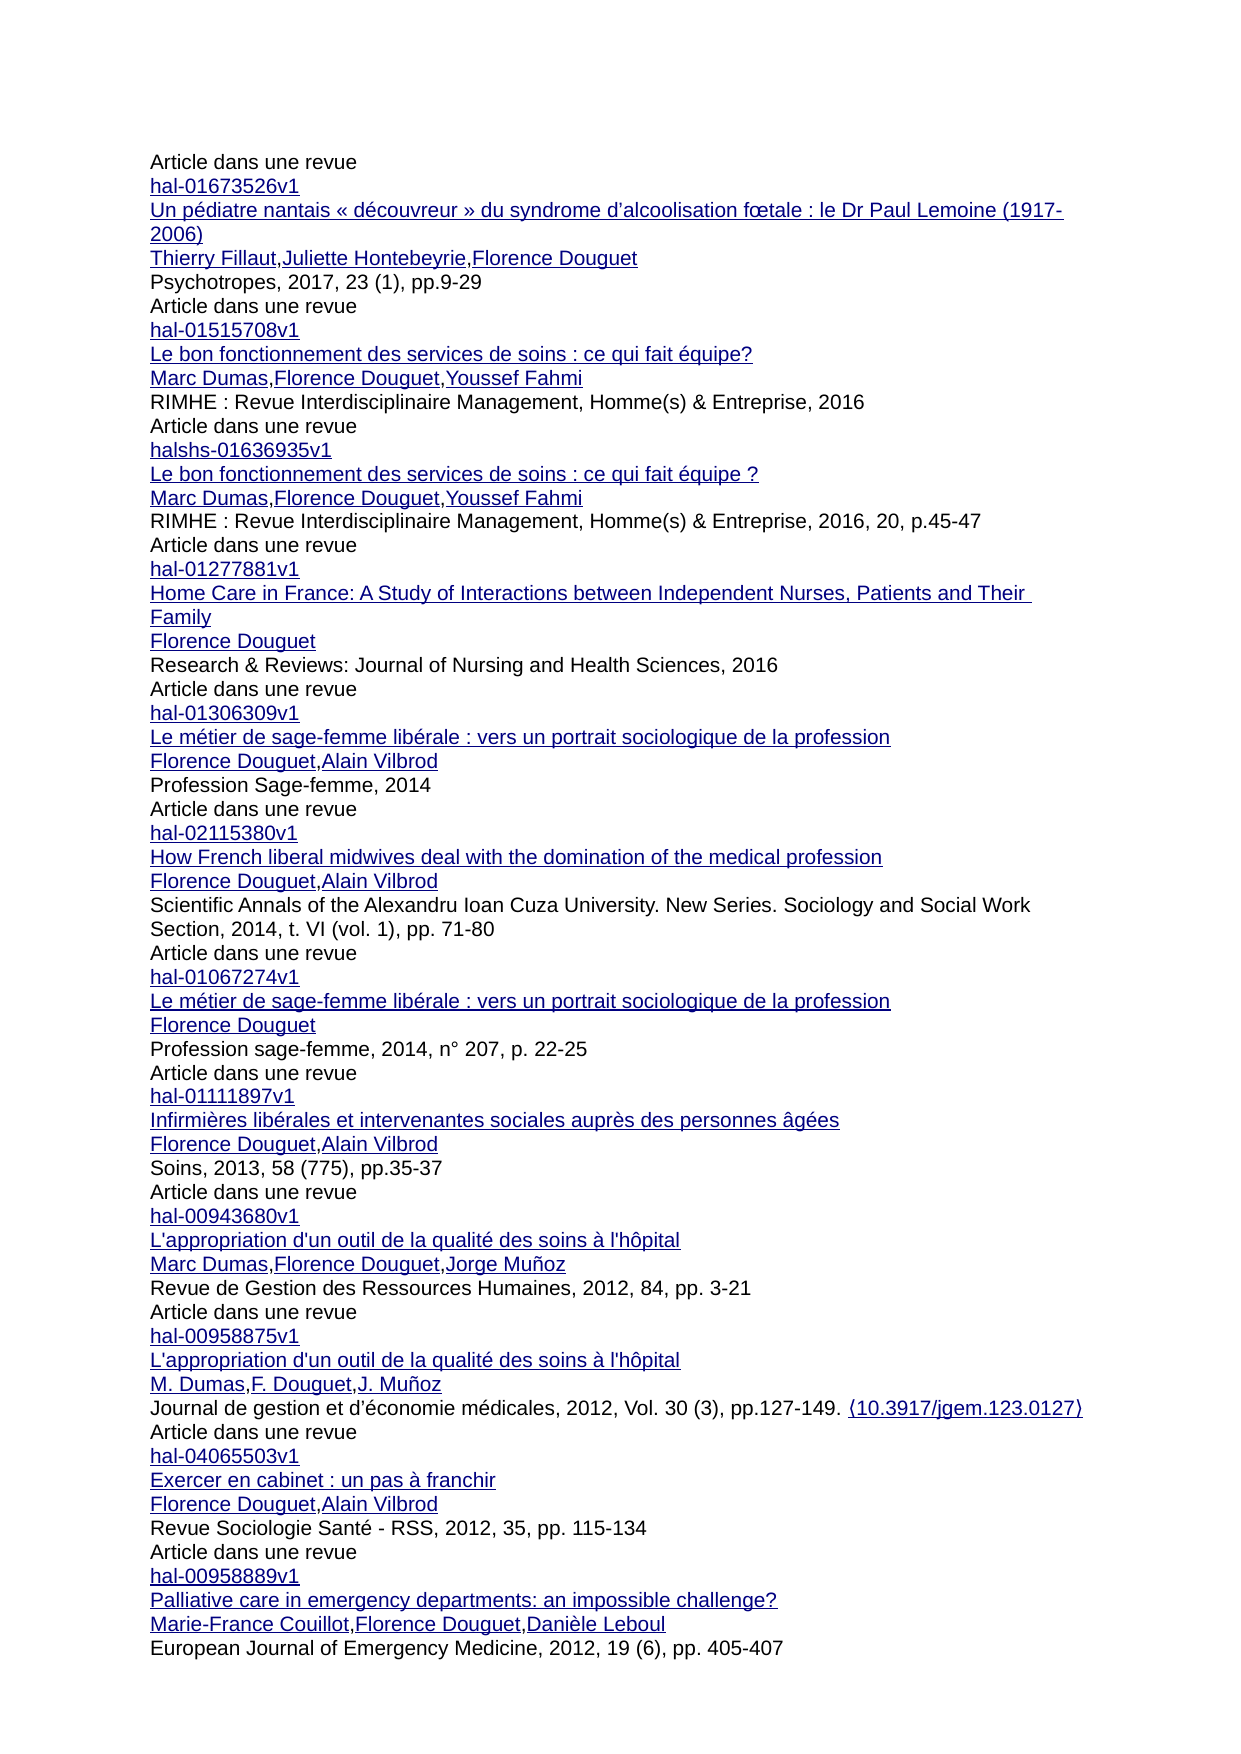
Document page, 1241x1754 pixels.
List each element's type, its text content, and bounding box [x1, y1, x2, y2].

table_cell Infirmières libérales et intervenantes sociales auprès des personnes âgées Florence Douguet,Alain Vilbrod Soins, 2013, 58 (775), pp.35-37 Article dans une revue hal-00943680v1 [150, 1108, 1090, 1228]
table_cell Home Care in France: A Study of Interactions between Independent Nurses, Patients and Their Family Florence Douguet Research & Reviews: Journal of Nursing and Health Sciences, 2016 Article dans une revue hal-01306309v1 [150, 581, 1090, 725]
table_cell Le bon fonctionnement des services de soins : ce qui fait équipe? Marc Dumas,Florence Douguet,Youssef Fahmi RIMHE : Revue Interdisciplinaire Management, Homme(s) & Entreprise, 2016 Article dans une revue halshs-01636935v1 [150, 342, 1090, 461]
table_cell How French liberal midwives deal with the domination of the medical profession Florence Douguet,Alain Vilbrod Scientific Annals of the Alexandru Ioan Cuza University. New Series. Sociology and Social Work Section, 2014, t. VI (vol. 1), pp. 71-80 Article dans une revue hal-01067274v1 [150, 845, 1090, 988]
table_cell Le métier de sage-femme libérale : vers un portrait sociologique de la profession Florence Douguet,Alain Vilbrod Profession Sage-femme, 2014 Article dans une revue hal-02115380v1 [150, 725, 1090, 845]
table_cell L'appropriation d'un outil de la qualité des soins à l'hôpital Marc Dumas,Florence Douguet,Jorge Muñoz Revue de Gestion des Ressources Humaines, 2012, 84, pp. 3-21 Article dans une revue hal-00958875v1 [150, 1228, 1090, 1348]
table_cell Article dans une revue hal-01673526v1 [150, 150, 1090, 198]
table_cell Le métier de sage-femme libérale : vers un portrait sociologique de la profession Florence Douguet Profession sage-femme, 2014, n° 207, p. 22-25 Article dans une revue hal-01111897v1 [150, 989, 1090, 1108]
table_cell Le bon fonctionnement des services de soins : ce qui fait équipe ? Marc Dumas,Florence Douguet,Youssef Fahmi RIMHE : Revue Interdisciplinaire Management, Homme(s) & Entreprise, 2016, 20, p.45-47 Article dans une revue hal-01277881v1 [150, 461, 1090, 581]
table_cell L'appropriation d'un outil de la qualité des soins à l'hôpital M. Dumas,F. Douguet,J. Muñoz Journal de gestion et d’économie médicales, 2012, Vol. 30 (3), pp.127-149. ⟨10.3917/jgem.123.0127⟩ Article dans une revue hal-04065503v1 [150, 1348, 1090, 1468]
table_cell Un pédiatre nantais « découvreur » du syndrome d’alcoolisation fœtale : le Dr Paul Lemoine (1917-2006) Thierry Fillaut,Juliette Hontebeyrie,Florence Douguet Psychotropes, 2017, 23 (1), pp.9-29 Article dans une revue hal-01515708v1 [150, 198, 1090, 342]
table_cell Palliative care in emergency departments: an impossible challenge? Marie-France Couillot,Florence Douguet,Danièle Leboul European Journal of Emergency Medicine, 2012, 19 (6), pp. 405-407 [150, 1588, 1090, 1659]
table_cell Exercer en cabinet : un pas à franchir Florence Douguet,Alain Vilbrod Revue Sociologie Santé - RSS, 2012, 35, pp. 115-134 Article dans une revue hal-00958889v1 [150, 1468, 1090, 1587]
